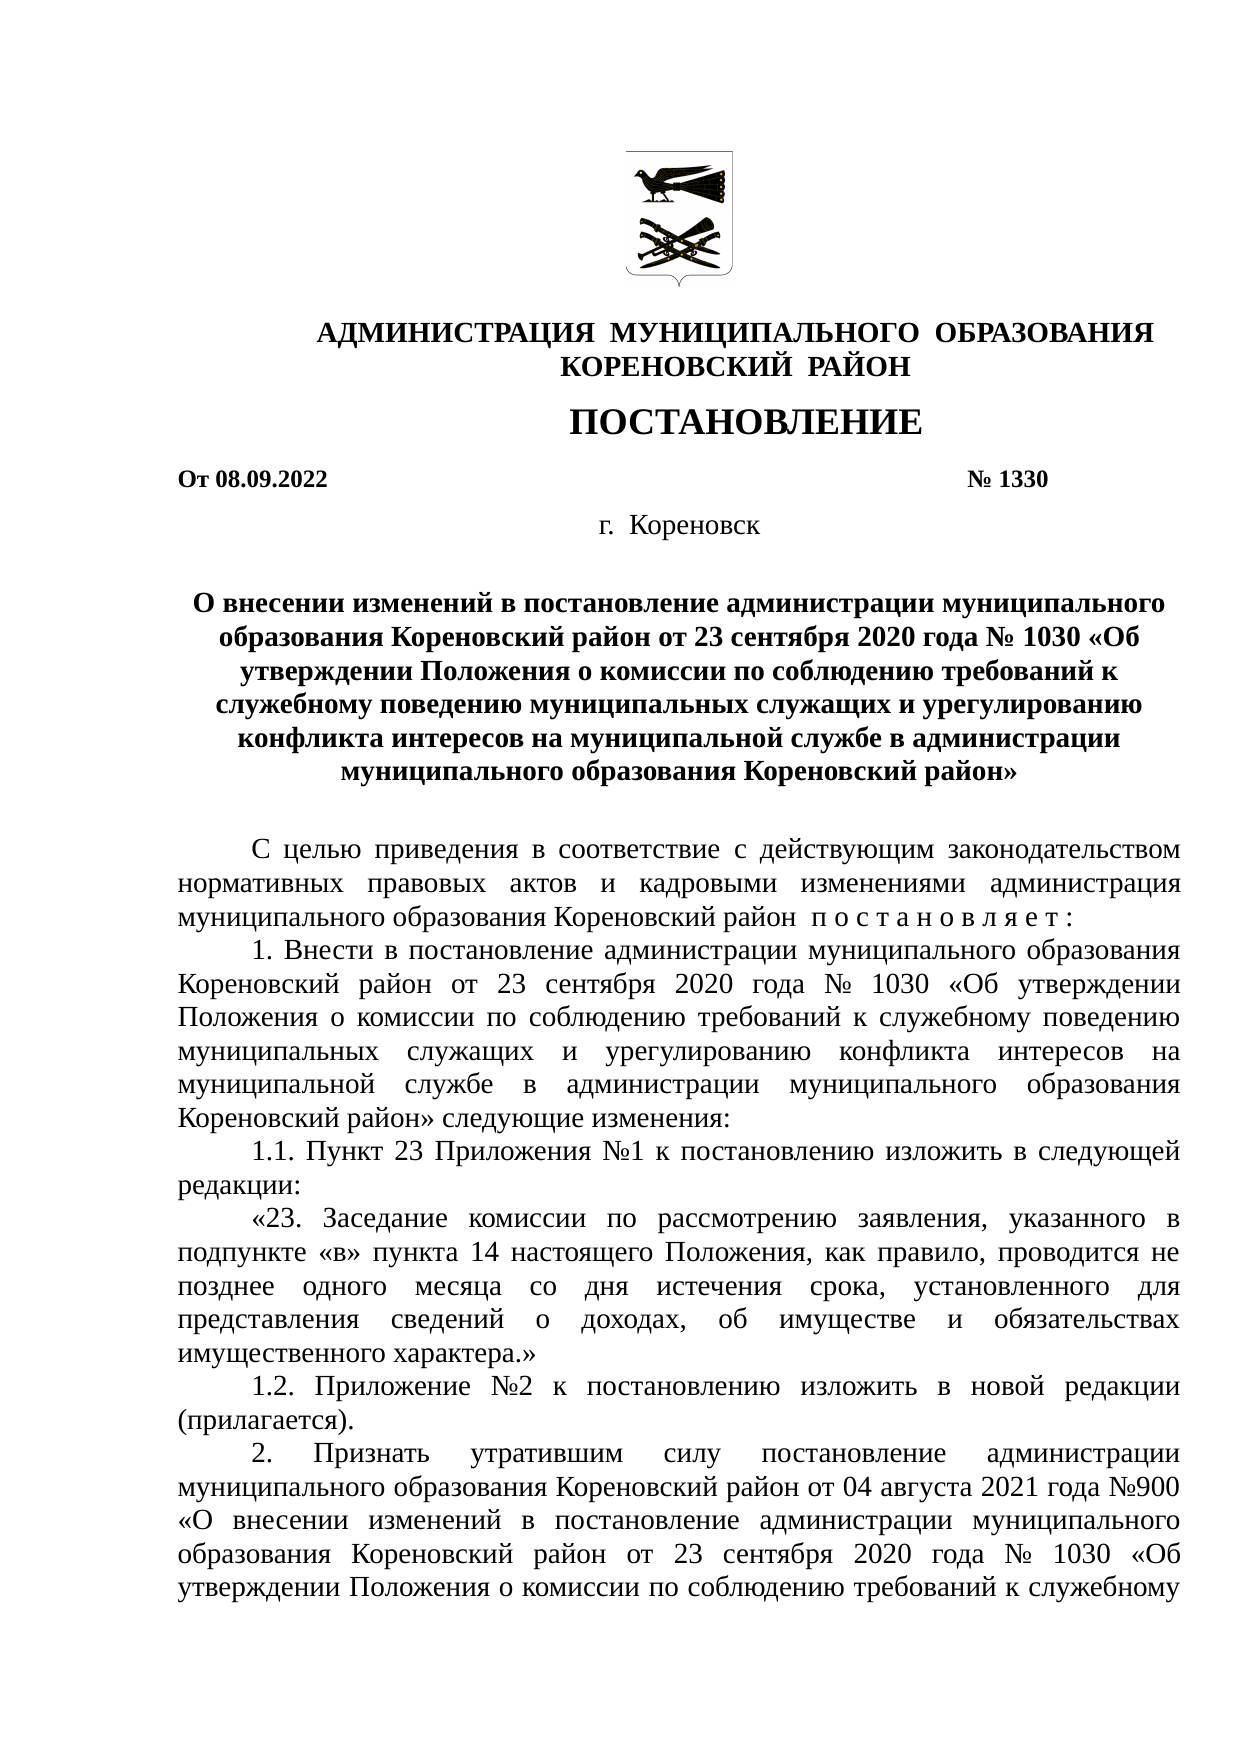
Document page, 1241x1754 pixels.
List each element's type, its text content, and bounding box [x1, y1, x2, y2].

text С целью приведения в соответствие с действующим законодательством нормативных правовых актов и кадровыми изменениями администрация муниципального образования Кореновский район п о с т а н о в л я е т : [177, 832, 1181, 932]
text 1.1. Пункт 23 Приложения №1 к постановлению изложить в следующей редакции: [177, 1133, 1181, 1201]
text 1.2. Приложение №2 к постановлению изложить в новой редакции (прилагается). [177, 1368, 1181, 1435]
picture [626, 151, 733, 287]
subtitle КОРЕНОВСКИЙ РАЙОН [290, 349, 1181, 383]
subtitle АДМИНИСТРАЦИЯ МУНИЦИПАЛЬНОГО ОБРАЗОВАНИЯ [290, 316, 1181, 349]
text От 08.09.2022 № 1330 [177, 464, 1181, 493]
text 2. Признать утратившим силу постановление администрации муниципального образования Кореновский район от 04 августа 2021 года №900 «О внесении изменений в постановление администрации муниципального образования Кореновский район от 23 сентября 2020 года № 1030 «Об утверждении Положения о комиссии по соблюдению требований к служебному [177, 1435, 1181, 1603]
text О внесении изменений в постановление администрации муниципального образования Кореновский район от 23 сентября 2020 года № 1030 «Об утверждении Положения о комиссии по соблюдению требований к служебному поведению муниципальных служащих и урегулированию конфликта интересов на муниципальной службе в администрации муниципального образования Кореновский район» [177, 586, 1181, 787]
subtitle ПОСТАНОВЛЕНИЕ [311, 399, 1181, 443]
text г. Кореновск [177, 507, 1181, 541]
text 1. Внести в постановление администрации муниципального образования Кореновский район от 23 сентября 2020 года № 1030 «Об утверждении Положения о комиссии по соблюдению требований к служебному поведению муниципальных служащих и урегулированию конфликта интересов на муниципальной службе в администрации муниципального образования Кореновский район» следующие изменения: [177, 932, 1181, 1133]
text «23. Заседание комиссии по рассмотрению заявления, указанного в подпункте «в» пункта 14 настоящего Положения, как правило, проводится не позднее одного месяца со дня истечения срока, установленного для представления сведений о доходах, об имуществе и обязательствах имущественного характера.» [177, 1201, 1181, 1368]
